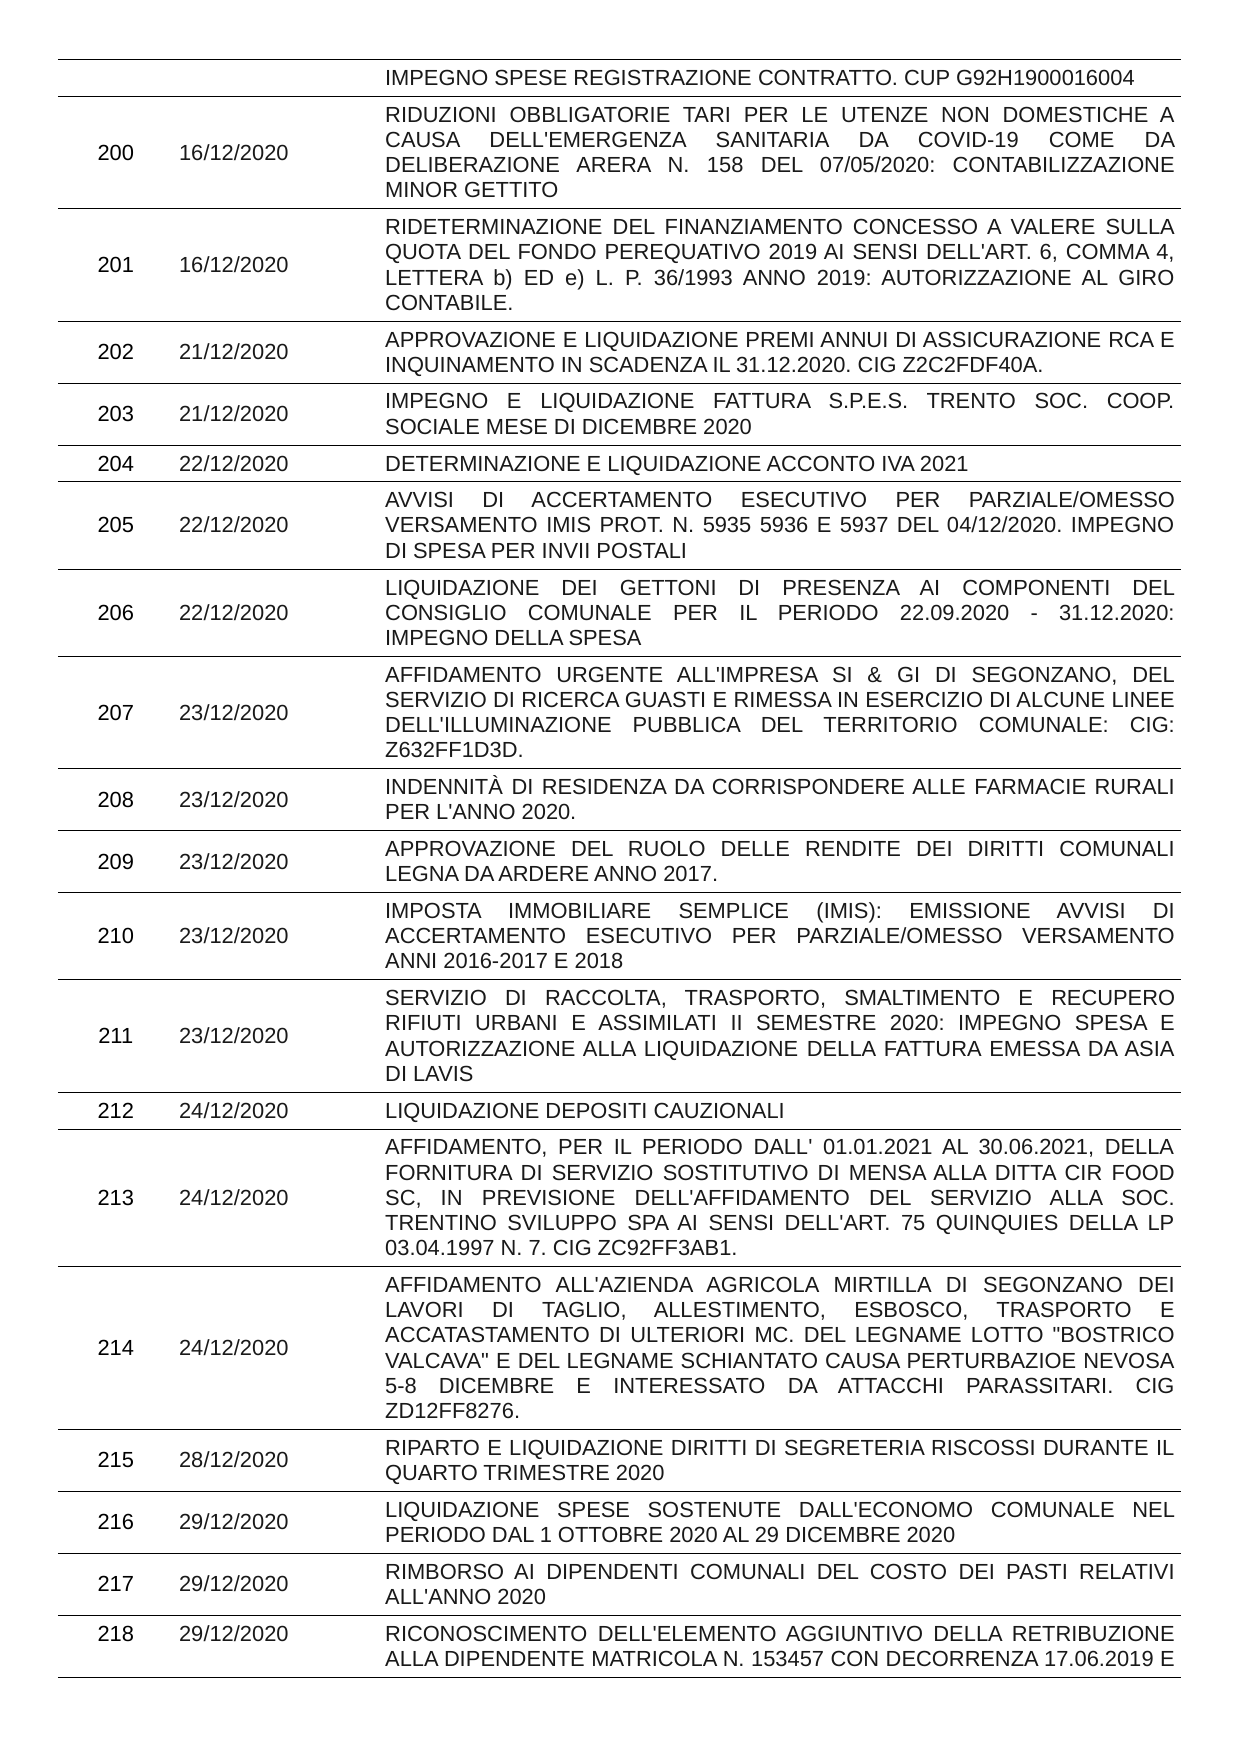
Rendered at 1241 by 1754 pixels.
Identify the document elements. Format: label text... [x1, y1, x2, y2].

table_cell APPROVAZIONE E LIQUIDAZIONE PREMI ANNUI DI ASSICURAZIONE RCA E INQUINAMENTO IN SCADENZA IL 31.12.2020. CIG Z2C2FDF40A. [379, 322, 1181, 383]
table_cell 208 [58, 769, 173, 830]
table_cell 209 [58, 831, 173, 892]
table_cell 206 [58, 570, 173, 656]
table_cell AFFIDAMENTO, PER IL PERIODO DALL' 01.01.2021 AL 30.06.2021, DELLA FORNITURA DI SERVIZIO SOSTITUTIVO DI MENSA ALLA DITTA CIR FOOD SC, IN PREVISIONE DELL'AFFIDAMENTO DEL SERVIZIO ALLA SOC. TRENTINO SVILUPPO SPA AI SENSI DELL'ART. 75 QUINQUIES DELLA LP 03.04.1997 N. 7. CIG ZC92FF3AB1. [379, 1130, 1181, 1266]
table_cell RIPARTO E LIQUIDAZIONE DIRITTI DI SEGRETERIA RISCOSSI DURANTE IL QUARTO TRIMESTRE 2020 [379, 1430, 1181, 1491]
table_cell 23/12/2020 [173, 980, 379, 1092]
table_cell 16/12/2020 [173, 97, 379, 208]
table_cell 201 [58, 209, 173, 321]
table_cell 207 [58, 657, 173, 768]
table_cell 204 [58, 446, 173, 481]
table_cell 23/12/2020 [173, 831, 379, 892]
table_cell 205 [58, 482, 173, 568]
table_cell 24/12/2020 [173, 1093, 379, 1128]
table_cell 210 [58, 893, 173, 979]
table_cell 23/12/2020 [173, 769, 379, 830]
table_cell 22/12/2020 [173, 570, 379, 656]
table_cell RIDUZIONI OBBLIGATORIE TARI PER LE UTENZE NON DOMESTICHE A CAUSA DELL'EMERGENZA SANITARIA DA COVID-19 COME DA DELIBERAZIONE ARERA N. 158 DEL 07/05/2020: CONTABILIZZAZIONE MINOR GETTITO [379, 97, 1181, 208]
table_cell 28/12/2020 [173, 1430, 379, 1491]
table_cell 218 [58, 1616, 173, 1677]
table_cell 24/12/2020 [173, 1267, 379, 1429]
table_cell IMPEGNO SPESE REGISTRAZIONE CONTRATTO. CUP G92H1900016004 [379, 60, 1181, 96]
table_cell 23/12/2020 [173, 657, 379, 768]
table_cell 21/12/2020 [173, 322, 379, 383]
table_cell 215 [58, 1430, 173, 1491]
table_cell AFFIDAMENTO ALL'AZIENDA AGRICOLA MIRTILLA DI SEGONZANO DEI LAVORI DI TAGLIO, ALLESTIMENTO, ESBOSCO, TRASPORTO E ACCATASTAMENTO DI ULTERIORI MC. DEL LEGNAME LOTTO "BOSTRICO VALCAVA" E DEL LEGNAME SCHIANTATO CAUSA PERTURBAZIOE NEVOSA 5-8 DICEMBRE E INTERESSATO DA ATTACCHI PARASSITARI. CIG ZD12FF8276. [379, 1267, 1181, 1429]
table_cell IMPOSTA IMMOBILIARE SEMPLICE (IMIS): EMISSIONE AVVISI DI ACCERTAMENTO ESECUTIVO PER PARZIALE/OMESSO VERSAMENTO ANNI 2016-2017 E 2018 [379, 893, 1181, 979]
table_cell 216 [58, 1492, 173, 1553]
table_cell 217 [58, 1554, 173, 1615]
table_cell 21/12/2020 [173, 384, 379, 444]
table_cell 213 [58, 1130, 173, 1266]
table_cell IMPEGNO E LIQUIDAZIONE FATTURA S.P.E.S. TRENTO SOC. COOP. SOCIALE MESE DI DICEMBRE 2020 [379, 384, 1181, 444]
table_cell LIQUIDAZIONE DEI GETTONI DI PRESENZA AI COMPONENTI DEL CONSIGLIO COMUNALE PER IL PERIODO 22.09.2020 - 31.12.2020: IMPEGNO DELLA SPESA [379, 570, 1181, 656]
table_cell AFFIDAMENTO URGENTE ALL'IMPRESA SI & GI DI SEGONZANO, DEL SERVIZIO DI RICERCA GUASTI E RIMESSA IN ESERCIZIO DI ALCUNE LINEE DELL'ILLUMINAZIONE PUBBLICA DEL TERRITORIO COMUNALE: CIG: Z632FF1D3D. [379, 657, 1181, 768]
table_cell 23/12/2020 [173, 893, 379, 979]
table_cell 212 [58, 1093, 173, 1128]
table_cell 29/12/2020 [173, 1492, 379, 1553]
table_cell RICONOSCIMENTO DELL'ELEMENTO AGGIUNTIVO DELLA RETRIBUZIONE ALLA DIPENDENTE MATRICOLA N. 153457 CON DECORRENZA 17.06.2019 E [379, 1616, 1181, 1677]
table_cell 24/12/2020 [173, 1130, 379, 1266]
table_cell 29/12/2020 [173, 1616, 379, 1677]
table_cell [173, 60, 379, 96]
table_cell APPROVAZIONE DEL RUOLO DELLE RENDITE DEI DIRITTI COMUNALI LEGNA DA ARDERE ANNO 2017. [379, 831, 1181, 892]
table_cell LIQUIDAZIONE DEPOSITI CAUZIONALI [379, 1093, 1181, 1128]
table_cell [58, 60, 173, 96]
table_cell 200 [58, 97, 173, 208]
table_cell AVVISI DI ACCERTAMENTO ESECUTIVO PER PARZIALE/OMESSO VERSAMENTO IMIS PROT. N. 5935 5936 E 5937 DEL 04/12/2020. IMPEGNO DI SPESA PER INVII POSTALI [379, 482, 1181, 568]
table_cell 203 [58, 384, 173, 444]
table_cell 29/12/2020 [173, 1554, 379, 1615]
table_cell 211 [58, 980, 173, 1092]
table_cell RIMBORSO AI DIPENDENTI COMUNALI DEL COSTO DEI PASTI RELATIVI ALL'ANNO 2020 [379, 1554, 1181, 1615]
table_cell RIDETERMINAZIONE DEL FINANZIAMENTO CONCESSO A VALERE SULLA QUOTA DEL FONDO PEREQUATIVO 2019 AI SENSI DELL'ART. 6, COMMA 4, LETTERA b) ED e) L. P. 36/1993 ANNO 2019: AUTORIZZAZIONE AL GIRO CONTABILE. [379, 209, 1181, 321]
table_cell 22/12/2020 [173, 446, 379, 481]
table_cell 214 [58, 1267, 173, 1429]
table_cell INDENNITÀ DI RESIDENZA DA CORRISPONDERE ALLE FARMACIE RURALI PER L'ANNO 2020. [379, 769, 1181, 830]
table_cell LIQUIDAZIONE SPESE SOSTENUTE DALL'ECONOMO COMUNALE NEL PERIODO DAL 1 OTTOBRE 2020 AL 29 DICEMBRE 2020 [379, 1492, 1181, 1553]
table_cell 22/12/2020 [173, 482, 379, 568]
table_cell 16/12/2020 [173, 209, 379, 321]
table_cell DETERMINAZIONE E LIQUIDAZIONE ACCONTO IVA 2021 [379, 446, 1181, 481]
table_cell 202 [58, 322, 173, 383]
table_cell SERVIZIO DI RACCOLTA, TRASPORTO, SMALTIMENTO E RECUPERO RIFIUTI URBANI E ASSIMILATI II SEMESTRE 2020: IMPEGNO SPESA E AUTORIZZAZIONE ALLA LIQUIDAZIONE DELLA FATTURA EMESSA DA ASIA DI LAVIS [379, 980, 1181, 1092]
